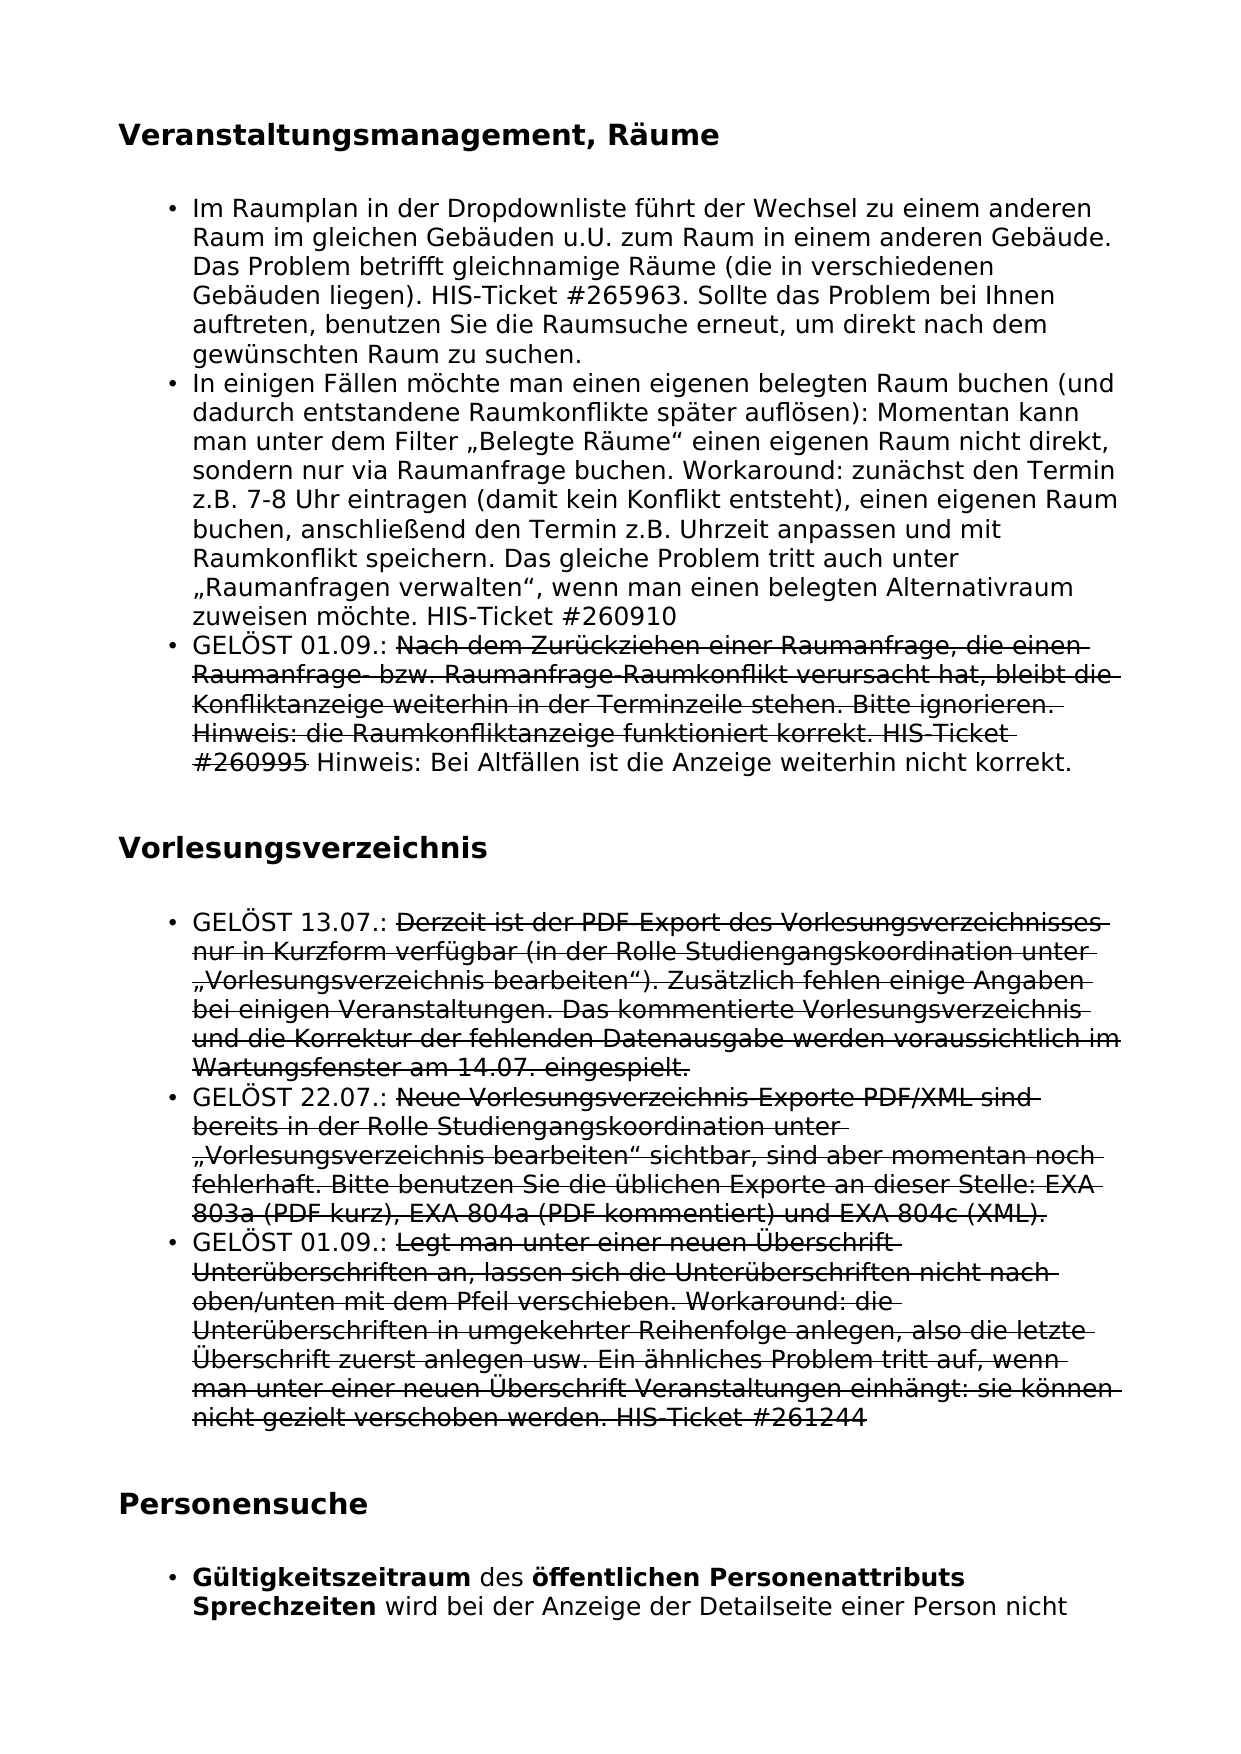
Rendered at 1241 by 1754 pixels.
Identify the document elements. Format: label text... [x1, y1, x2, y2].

subtitle Personensuche [118, 1487, 1122, 1521]
list Im Raumplan in der Dropdownliste führt der Wechsel zu einem anderen Raum im gleichen Gebäuden u.U. zum Raum in einem anderen Gebäude. Das Problem betrifft gleichnamige Räume (die in verschiedenen Gebäuden liegen). HIS-Ticket #265963. Sollte das Problem bei Ihnen auftreten, benutzen Sie die Raumsuche erneut, um direkt nach dem gewünschten Raum zu suchen. [177, 194, 1122, 369]
list In einigen Fällen möchte man einen eigenen belegten Raum buchen (und dadurch entstandene Raumkonflikte später auflösen): Momentan kann man unter dem Filter „Belegte Räume“ einen eigenen Raum nicht direkt, sondern nur via Raumanfrage buchen. Workaround: zunächst den Termin z.B. 7-8 Uhr eintragen (damit kein Konflikt entsteht), einen eigenen Raum buchen, anschließend den Termin z.B. Uhrzeit anpassen und mit Raumkonflikt speichern. Das gleiche Problem tritt auch unter „Raumanfragen verwalten“, wenn man einen belegten Alternativraum zuweisen möchte. HIS-Ticket #260910 [177, 369, 1122, 632]
list GELÖST 22.07.: Neue Vorlesungsverzeichnis-Exporte PDF/XML sind bereits in der Rolle Studiengangskoordination unter „Vorlesungsverzeichnis bearbeiten“ sichtbar, sind aber momentan noch fehlerhaft. Bitte benutzen Sie die üblichen Exporte an dieser Stelle: EXA 803a (PDF kurz), EXA 804a (PDF kommentiert) und EXA 804c (XML). [177, 1083, 1122, 1229]
subtitle Vorlesungsverzeichnis [118, 832, 1122, 866]
list Gültigkeitszeitraum des öffentlichen Personenattributs Sprechzeiten wird bei der Anzeige der Detailseite einer Person nicht [177, 1563, 1122, 1622]
list GELÖST 01.09.: Legt man unter einer neuen Überschrift Unterüberschriften an, lassen sich die Unterüberschriften nicht nach oben/unten mit dem Pfeil verschieben. Workaround: die Unterüberschriften in umgekehrter Reihenfolge anlegen, also die letzte Überschrift zuerst anlegen usw. Ein ähnliches Problem tritt auf, wenn man unter einer neuen Überschrift Veranstaltungen einhängt: sie können nicht gezielt verschoben werden. HIS-Ticket #261244 [177, 1229, 1122, 1433]
list GELÖST 13.07.: Derzeit ist der PDF-Export des Vorlesungsverzeichnisses nur in Kurzform verfügbar (in der Rolle Studiengangskoordination unter „Vorlesungsverzeichnis bearbeiten“). Zusätzlich fehlen einige Angaben bei einigen Veranstaltungen. Das kommentierte Vorlesungsverzeichnis und die Korrektur der fehlenden Datenausgabe werden voraussichtlich im Wartungsfenster am 14.07. eingespielt. [177, 908, 1122, 1083]
list GELÖST 01.09.: Nach dem Zurückziehen einer Raumanfrage, die einen Raumanfrage- bzw. Raumanfrage-Raumkonflikt verursacht hat, bleibt die Konfliktanzeige weiterhin in der Terminzeile stehen. Bitte ignorieren. Hinweis: die Raumkonfliktanzeige funktioniert korrekt. HIS-Ticket #260995 Hinweis: Bei Altfällen ist die Anzeige weiterhin nicht korrekt. [177, 632, 1122, 777]
subtitle Veranstaltungsmanagement, Räume [118, 118, 1122, 152]
